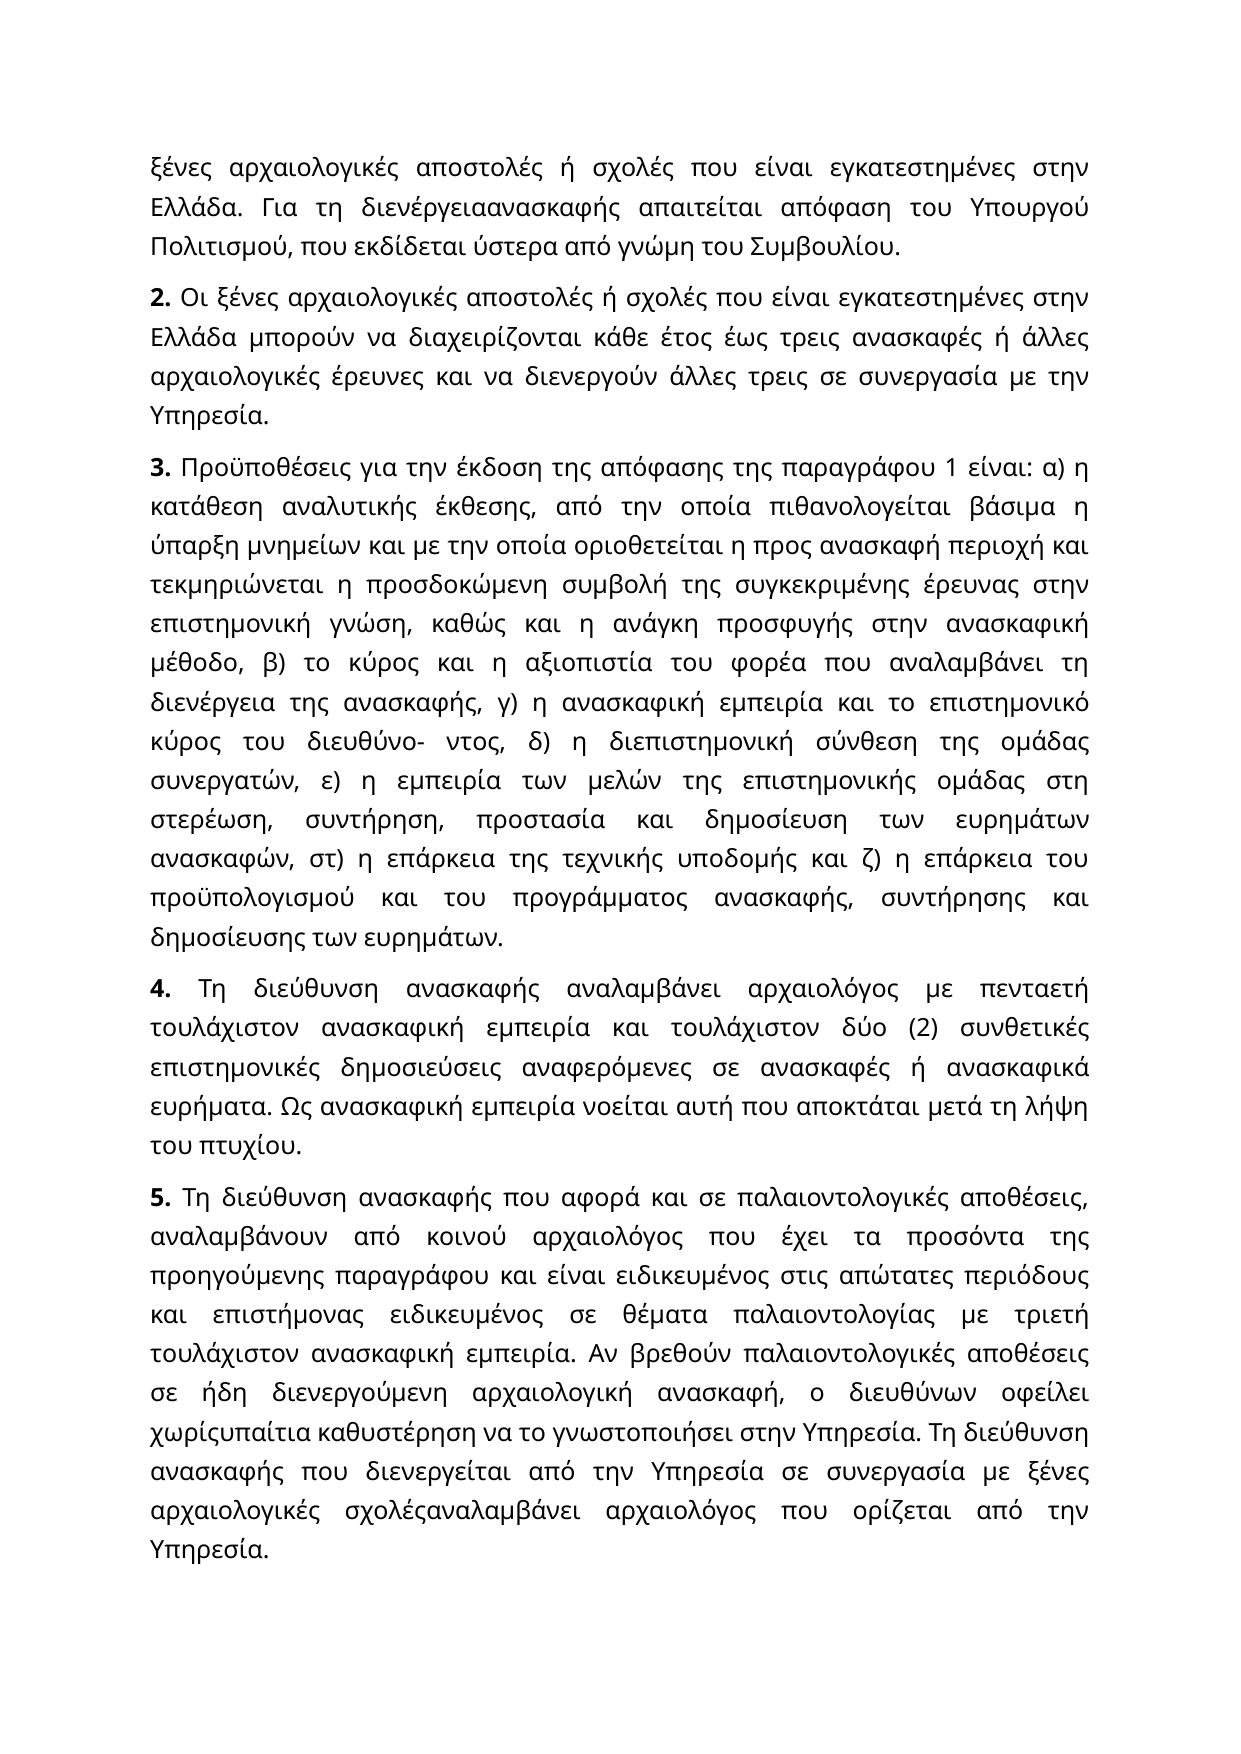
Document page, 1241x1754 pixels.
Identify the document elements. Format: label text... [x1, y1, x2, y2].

text 5. Τη διεύθυνση ανασκαφής που αφορά και σε παλαιοντολογικές αποθέσεις, αναλαμβάνουν από κοινού αρχαιολόγος που έχει τα προσόντα της προηγούμενης παραγράφου και είναι ειδικευμένος στις απώτατες περιόδους και επιστήμονας ειδικευμένος σε θέματα παλαιοντολογίας με τριετή τουλάχιστον ανασκαφική εμπειρία. Αν βρεθούν παλαιοντολογικές αποθέσεις σε ήδη διενεργούμενη αρχαιολογική ανασκαφή, ο διευθύνων οφείλει χωρίςυπαίτια καθυστέρηση να το γνωστοποιήσει στην Υπηρεσία. Τη διεύθυνση ανασκαφής που διενεργείται από την Υπηρεσία σε συνεργασία με ξένες αρχαιολογικές σχολέςαναλαμβάνει αρχαιολόγος που ορίζεται από την Υπηρεσία. [150, 1179, 1090, 1566]
text 3. Προϋποθέσεις για την έκδοση της απόφασης της παραγράφου 1 είναι: α) η κατάθεση αναλυτικής έκθεσης, από την οποία πιθανολογείται βάσιμα η ύπαρξη μνημείων και με την οποία οριοθετείται η προς ανασκαφή περιοχή και τεκμηριώνεται η προσδοκώμενη συμβολή της συγκεκριμένης έρευνας στην επιστημονική γνώση, καθώς και η ανάγκη προσφυγής στην ανασκαφική μέθοδο, β) το κύρος και η αξιοπιστία του φορέα που αναλαμβάνει τη διενέργεια της ανασκαφής, γ) η ανασκαφική εμπειρία και το επιστημονικό κύρος του διευθύνο- ντος, δ) η διεπιστημονική σύνθεση της ομάδας συνεργατών, ε) η εμπειρία των μελών της επιστημονικής ομάδας στη στερέωση, συντήρηση, προστασία και δημοσίευση των ευρημάτων ανασκαφών, στ) η επάρκεια της τεχνικής υποδομής και ζ) η επάρκεια του προϋπολογισμού και του προγράμματος ανασκαφής, συντήρησης και δημοσίευσης των ευρημάτων. [150, 449, 1090, 953]
text ξένες αρχαιολογικές αποστολές ή σχολές που είναι εγκατεστημένες στην Ελλάδα. Για τη διενέργειαανασκαφής απαιτείται απόφαση του Υπουργού Πολιτισμού, που εκδίδεται ύστερα από γνώμη του Συμβουλίου. [150, 150, 1090, 262]
text 4. Τη διεύθυνση ανασκαφής αναλαμβάνει αρχαιολόγος με πενταετή τουλάχιστον ανασκαφική εμπειρία και τουλάχιστον δύο (2) συνθετικές επιστημονικές δημοσιεύσεις αναφερόμενες σε ανασκαφές ή ανασκαφικά ευρήματα. Ως ανασκαφική εμπειρία νοείται αυτή που αποκτάται μετά τη λήψη του πτυχίου. [150, 971, 1090, 1162]
text 2. Οι ξένες αρχαιολογικές αποστολές ή σχολές που είναι εγκατεστημένες στην Ελλάδα μπορούν να διαχειρίζονται κάθε έτος έως τρεις ανασκαφές ή άλλες αρχαιολογικές έρευνες και να διενεργούν άλλες τρεις σε συνεργασία με την Υπηρεσία. [150, 280, 1090, 432]
